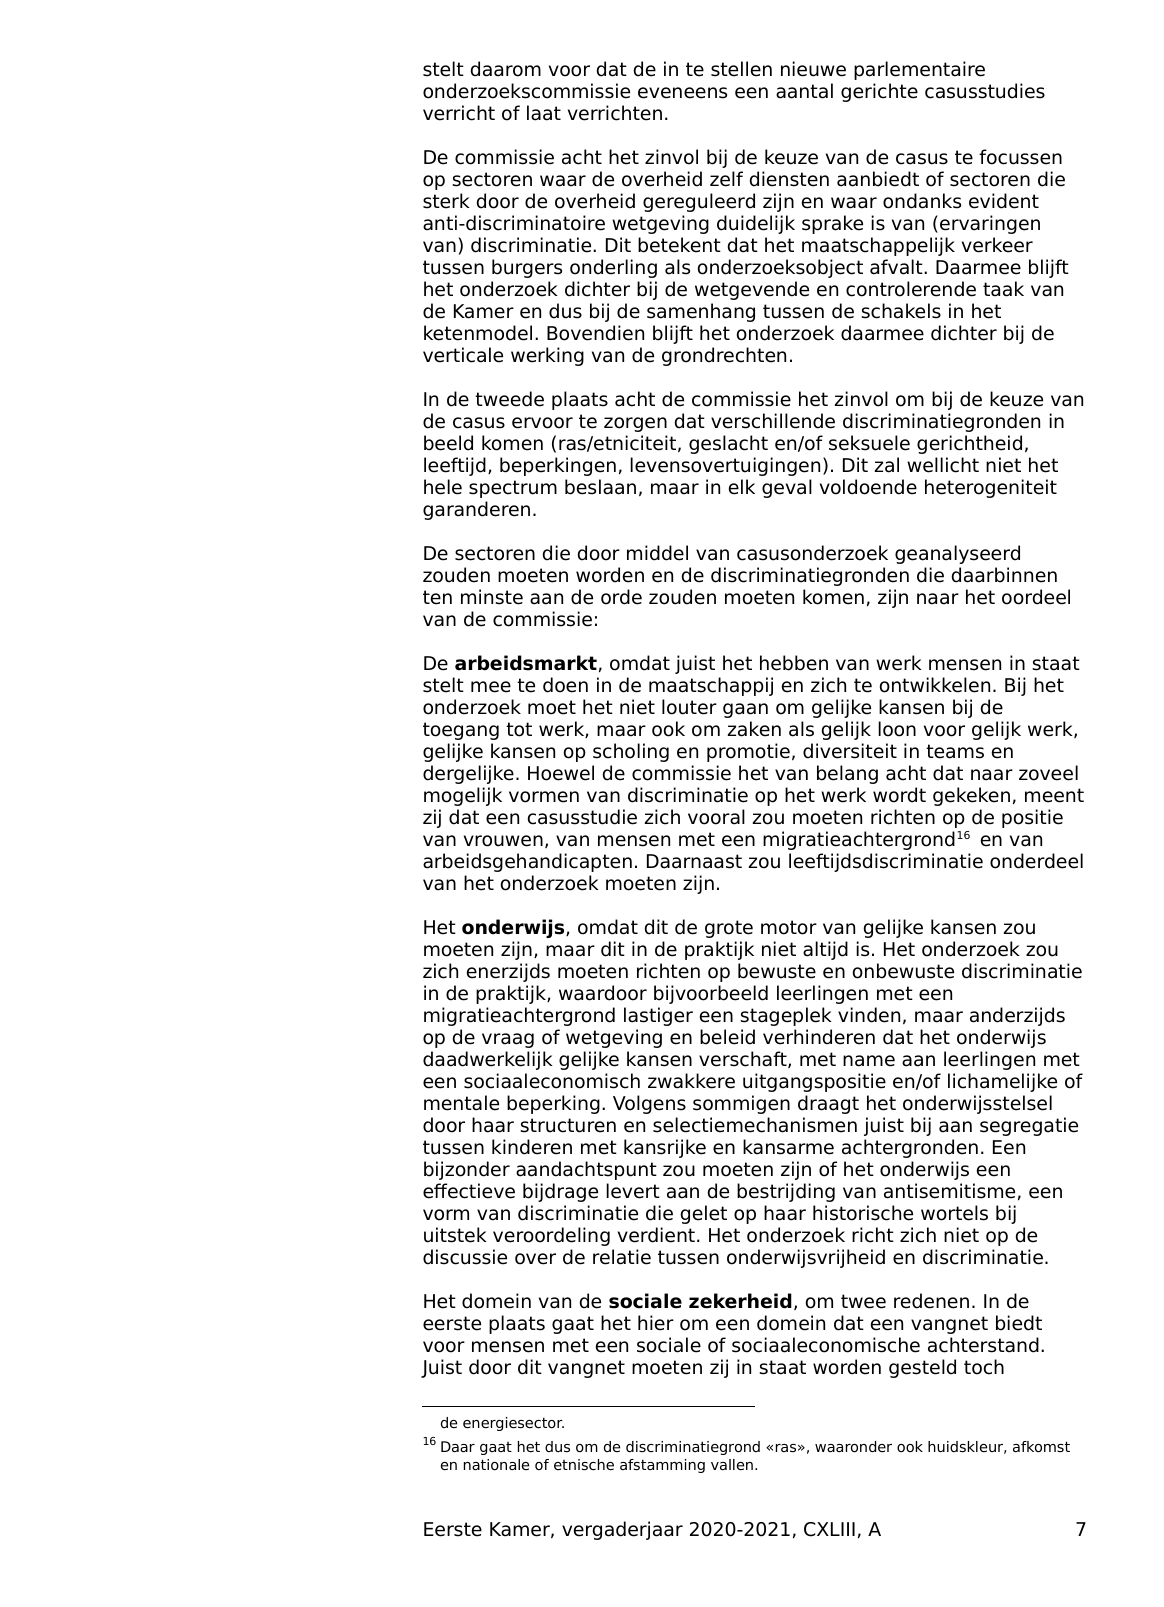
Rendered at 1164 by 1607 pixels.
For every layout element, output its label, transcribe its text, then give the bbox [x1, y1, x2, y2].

text Daar gaat het dus om de discriminatiegrond «ras», waaronder ook huidskleur, afkomst en nationale of etnische afstamming vallen. [422, 1435, 1087, 1474]
text De commissie meent dat dit ook niet nodig is. Het rapport van de Parlementaire Onderzoekscommissie Privatisering/Verzelfstandiging Overheidsdiensten uit 2012 heeft laten zien dat op basis van goedgekozen en gerichte casusstudies algemene uitspraken over een bepaald onderwerp kunnen worden gedaan. Anders gezegd, de vorige parlementaire onderzoekscommissie hoefde niet alle 271 besluiten tot privatisering en verzelfstandiging, genomen in de periode 1989–2010, te bestuderen om tot algemene analyses, conclusies en aanbevelingen ten aanzien van privatiseringen en verzelfstandigingen te kunnen komen. Een grondige bestudering van vier casus en de parlementaire debatten over het generieke privatiserings- en verzelfstandigingsbeleid volstond. De commissie stelt daarom voor dat de in te stellen nieuwe parlementaire onderzoekscommissie eveneens een aantal gerichte casusstudies verricht of laat verrichten. [422, 59, 1087, 125]
text De commissie acht het zinvol bij de keuze van de casus te focussen op sectoren waar de overheid zelf diensten aanbiedt of sectoren die sterk door de overheid gereguleerd zijn en waar ondanks evident anti-discriminatoire wetgeving duidelijk sprake is van (ervaringen van) discriminatie. Dit betekent dat het maatschappelijk verkeer tussen burgers onderling als onderzoeksobject afvalt. Daarmee blijft het onderzoek dichter bij de wetgevende en controlerende taak van de Kamer en dus bij de samenhang tussen de schakels in het ketenmodel. Bovendien blijft het onderzoek daarmee dichter bij de verticale werking van de grondrechten. [422, 147, 1087, 367]
text Het onderwijs, omdat dit de grote motor van gelijke kansen zou moeten zijn, maar dit in de praktijk niet altijd is. Het onderzoek zou zich enerzijds moeten richten op bewuste en onbewuste discriminatie in de praktijk, waardoor bijvoorbeeld leerlingen met een migratieachtergrond lastiger een stageplek vinden, maar anderzijds op de vraag of wetgeving en beleid verhinderen dat het onderwijs daadwerkelijk gelijke kansen verschaft, met name aan leerlingen met een sociaaleconomisch zwakkere uitgangspositie en/of lichamelijke of mentale beperking. Volgens sommigen draagt het onderwijsstelsel door haar structuren en selectiemechanismen juist bij aan segregatie tussen kinderen met kansrijke en kansarme achtergronden. Een bijzonder aandachtspunt zou moeten zijn of het onderwijs een effectieve bijdrage levert aan de bestrijding van antisemitisme, een vorm van discriminatie die gelet op haar historische wortels bij uitstek veroordeling verdient. Het onderzoek richt zich niet op de discussie over de relatie tussen onderwijsvrijheid en discriminatie. [422, 917, 1087, 1269]
text de energiesector. [422, 1416, 1087, 1432]
text De sectoren die door middel van casusonderzoek geanalyseerd zouden moeten worden en de discriminatiegronden die daarbinnen ten minste aan de orde zouden moeten komen, zijn naar het oordeel van de commissie: [422, 543, 1087, 631]
text De arbeidsmarkt, omdat juist het hebben van werk mensen in staat stelt mee te doen in de maatschappij en zich te ontwikkelen. Bij het onderzoek moet het niet louter gaan om gelijke kansen bij de toegang tot werk, maar ook om zaken als gelijk loon voor gelijk werk, gelijke kansen op scholing en promotie, diversiteit in teams en dergelijke. Hoewel de commissie het van belang acht dat naar zoveel mogelijk vormen van discriminatie op het werk wordt gekeken, meent zij dat een casusstudie zich vooral zou moeten richten op de positie van vrouwen, van mensen met een migratieachtergrond en van arbeidsgehandicapten. Daarnaast zou leeftijdsdiscriminatie onderdeel van het onderzoek moeten zijn. [422, 653, 1087, 895]
text Het domein van de sociale zekerheid, om twee redenen. In de eerste plaats gaat het hier om een domein dat een vangnet biedt voor mensen met een sociale of sociaaleconomische achterstand. Juist door dit vangnet moeten zij in staat worden gesteld toch [422, 1291, 1087, 1379]
text In de tweede plaats acht de commissie het zinvol om bij de keuze van de casus ervoor te zorgen dat verschillende discriminatiegronden in beeld komen (ras/etniciteit, geslacht en/of seksuele gerichtheid, leeftijd, beperkingen, levensovertuigingen). Dit zal wellicht niet het hele spectrum beslaan, maar in elk geval voldoende heterogeniteit garanderen. [422, 389, 1087, 521]
